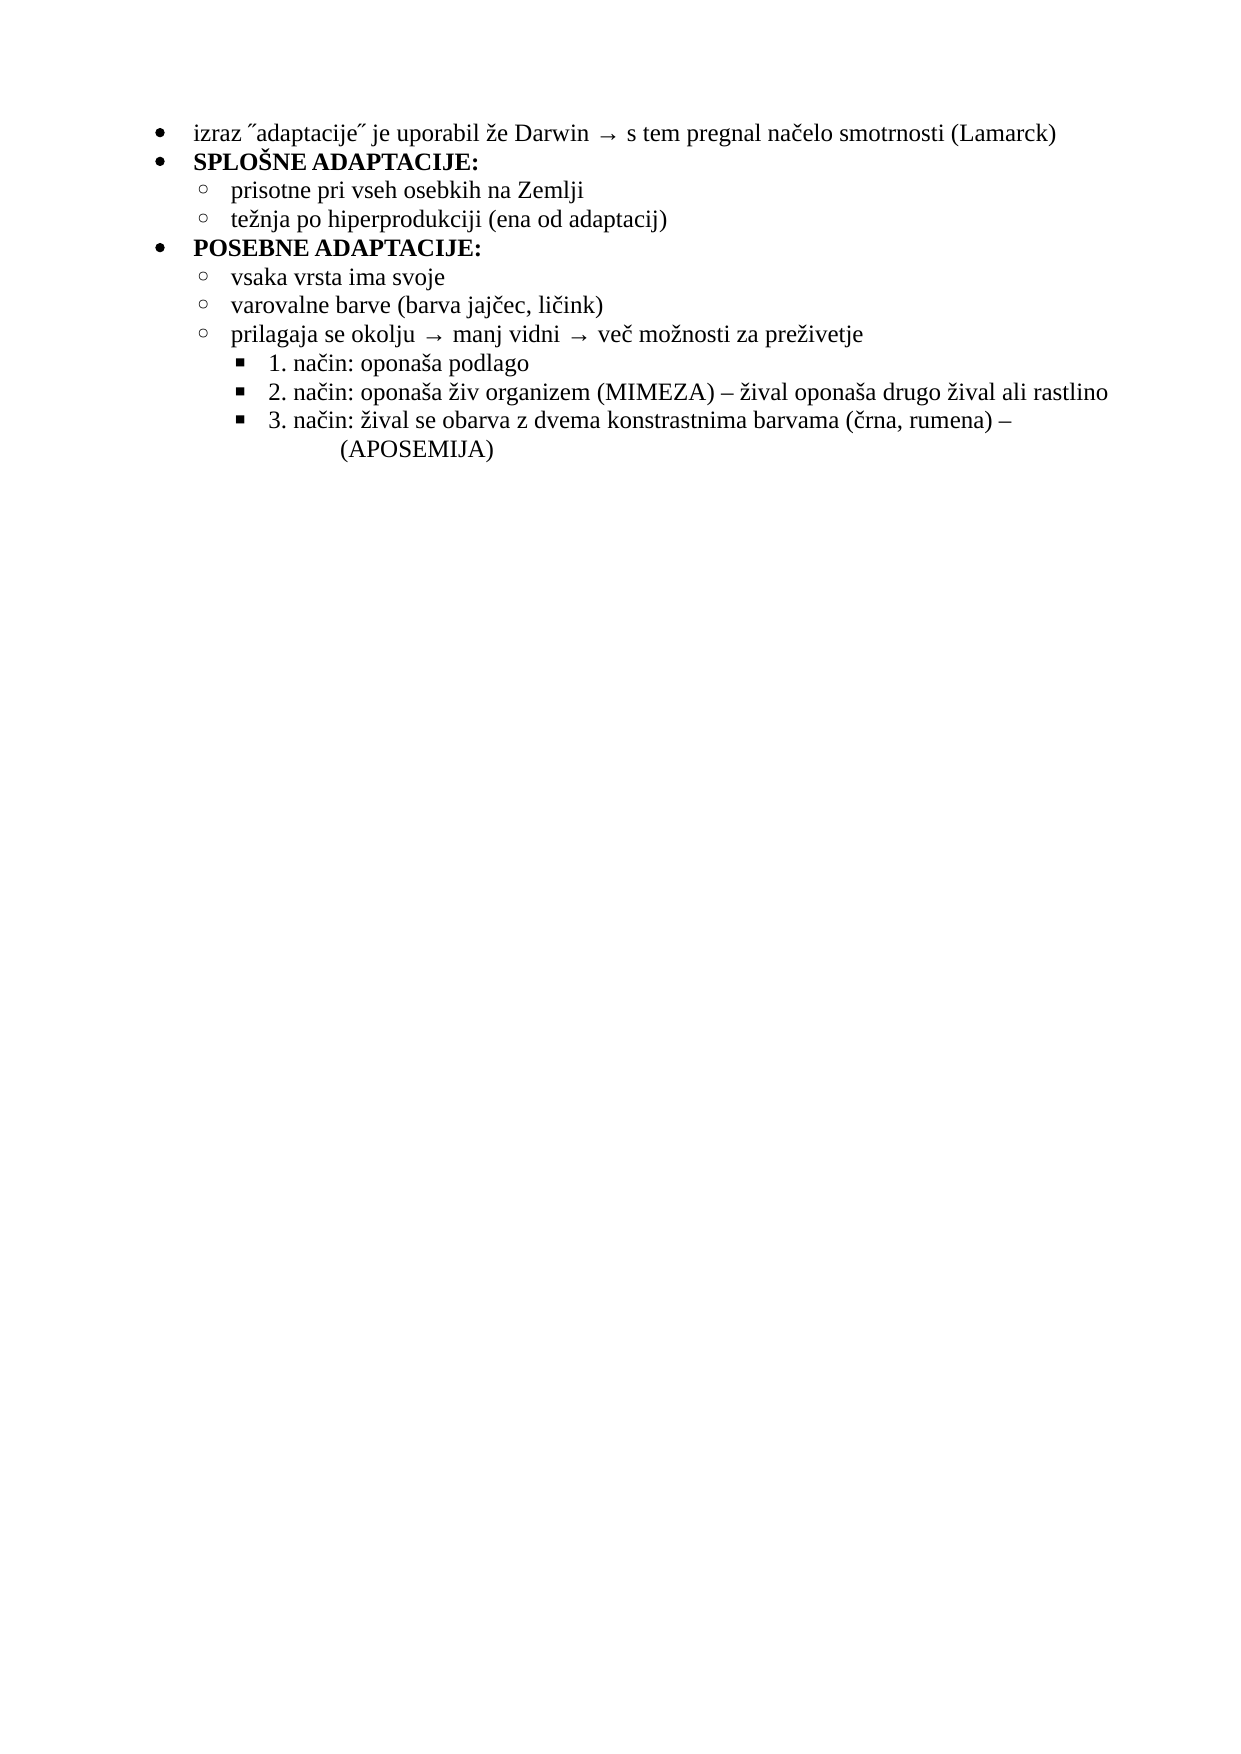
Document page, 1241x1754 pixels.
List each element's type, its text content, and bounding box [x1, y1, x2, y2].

list POSEBNE ADAPTACIJE: [156, 233, 1122, 262]
list vsaka vrsta ima svoje [193, 262, 1122, 291]
list SPLOŠNE ADAPTACIJE: [156, 147, 1122, 176]
list prilagaja se okolju → manj vidni → več možnosti za preživetje [193, 319, 1122, 348]
list izraz ˝adaptacije˝ je uporabil že Darwin → s tem pregnal načelo smotrnosti (Lamarck) [156, 118, 1122, 147]
list 3. način: žival se obarva z dvema konstrastnima barvama (črna, rumena) – (APOSEMIJA) [231, 406, 1122, 463]
list prisotne pri vseh osebkih na Zemlji [193, 176, 1122, 204]
list 2. način: oponaša živ organizem (MIMEZA) – žival oponaša drugo žival ali rastlino [231, 377, 1122, 406]
list težnja po hiperprodukciji (ena od adaptacij) [193, 204, 1122, 233]
list varovalne barve (barva jajčec, ličink) [193, 291, 1122, 319]
list 1. način: oponaša podlago [231, 348, 1122, 377]
